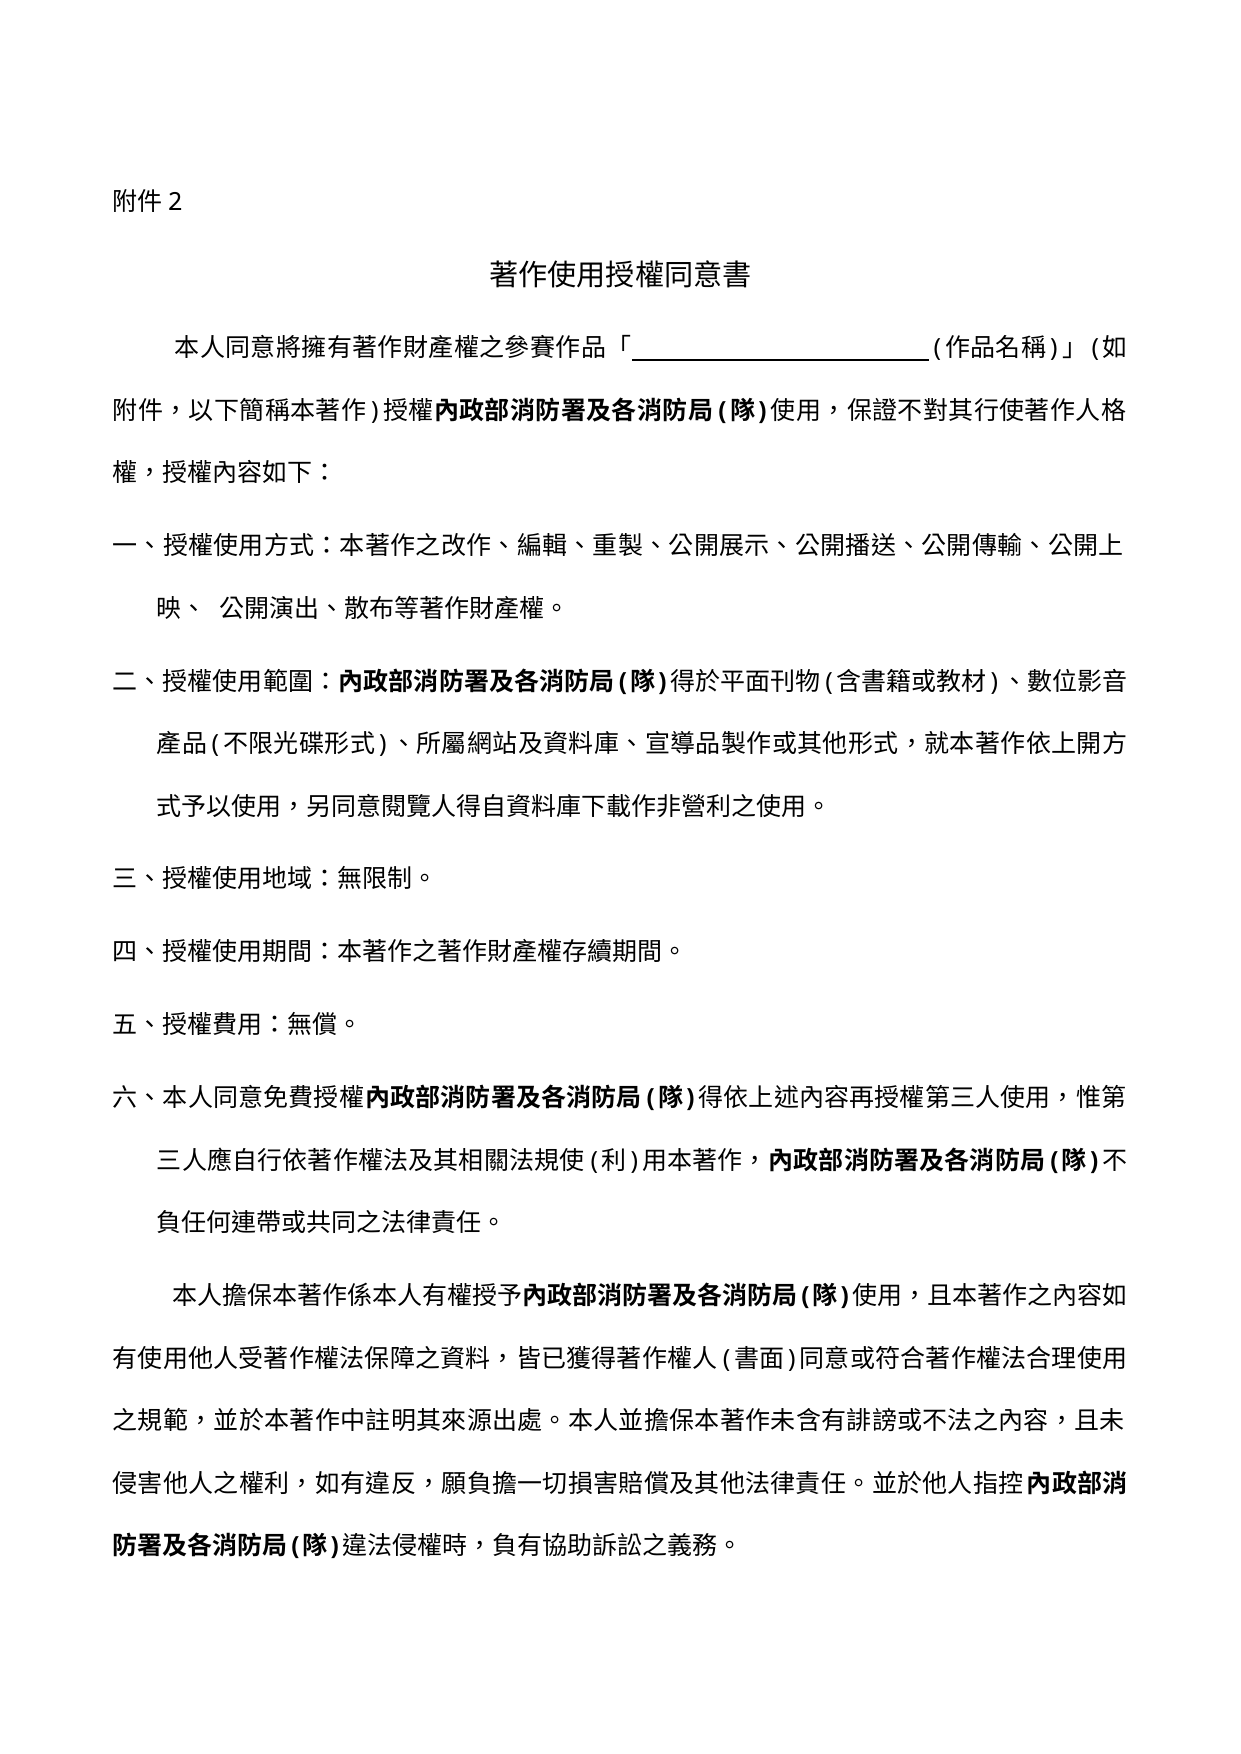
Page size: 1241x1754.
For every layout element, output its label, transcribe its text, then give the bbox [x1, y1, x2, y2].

text 附件2 [112, 158, 1128, 221]
text 著作使用授權同意書 [112, 231, 1128, 294]
text 三、授權使用地域：無限制。 [112, 835, 1128, 898]
text 本人擔保本著作係本人有權授予內政部消防署及各消防局(隊)使用，且本著作之內容如有使用他人受著作權法保障之資料，皆已獲得著作權人(書面)同意或符合著作權法合理使用之規範，並於本著作中註明其來源出處。本人並擔保本著作未含有誹謗或不法之內容，且未侵害他人之權利，如有違反，願負擔一切損害賠償及其他法律責任。並於他人指控內政部消防署及各消防局(隊)違法侵權時，負有協助訴訟之義務。 [112, 1252, 1128, 1564]
text 一、授權使用方式：本著作之改作、編輯、重製、公開展示、公開播送、公開傳輸、公開上映、 公開演出、散布等著作財產權。 [112, 502, 1128, 627]
text 六、本人同意免費授權內政部消防署及各消防局(隊)得依上述內容再授權第三人使用，惟第三人應自行依著作權法及其相關法規使(利)用本著作，內政部消防署及各消防局(隊)不負任何連帶或共同之法律責任。 [112, 1054, 1128, 1242]
text 五、授權費用：無償。 [112, 981, 1128, 1044]
text 四、授權使用期間：本著作之著作財產權存續期間。 [112, 908, 1128, 971]
text 二、授權使用範圍：內政部消防署及各消防局(隊)得於平面刊物(含書籍或教材)、數位影音產品(不限光碟形式)、所屬網站及資料庫、宣導品製作或其他形式，就本著作依上開方式予以使用，另同意閱覽人得自資料庫下載作非營利之使用。 [112, 637, 1128, 825]
text 本人同意將擁有著作財產權之參賽作品「 (作品名稱)」(如附件，以下簡稱本著作)授權內政部消防署及各消防局(隊)使用，保證不對其行使著作人格權，授權內容如下： [112, 304, 1128, 492]
